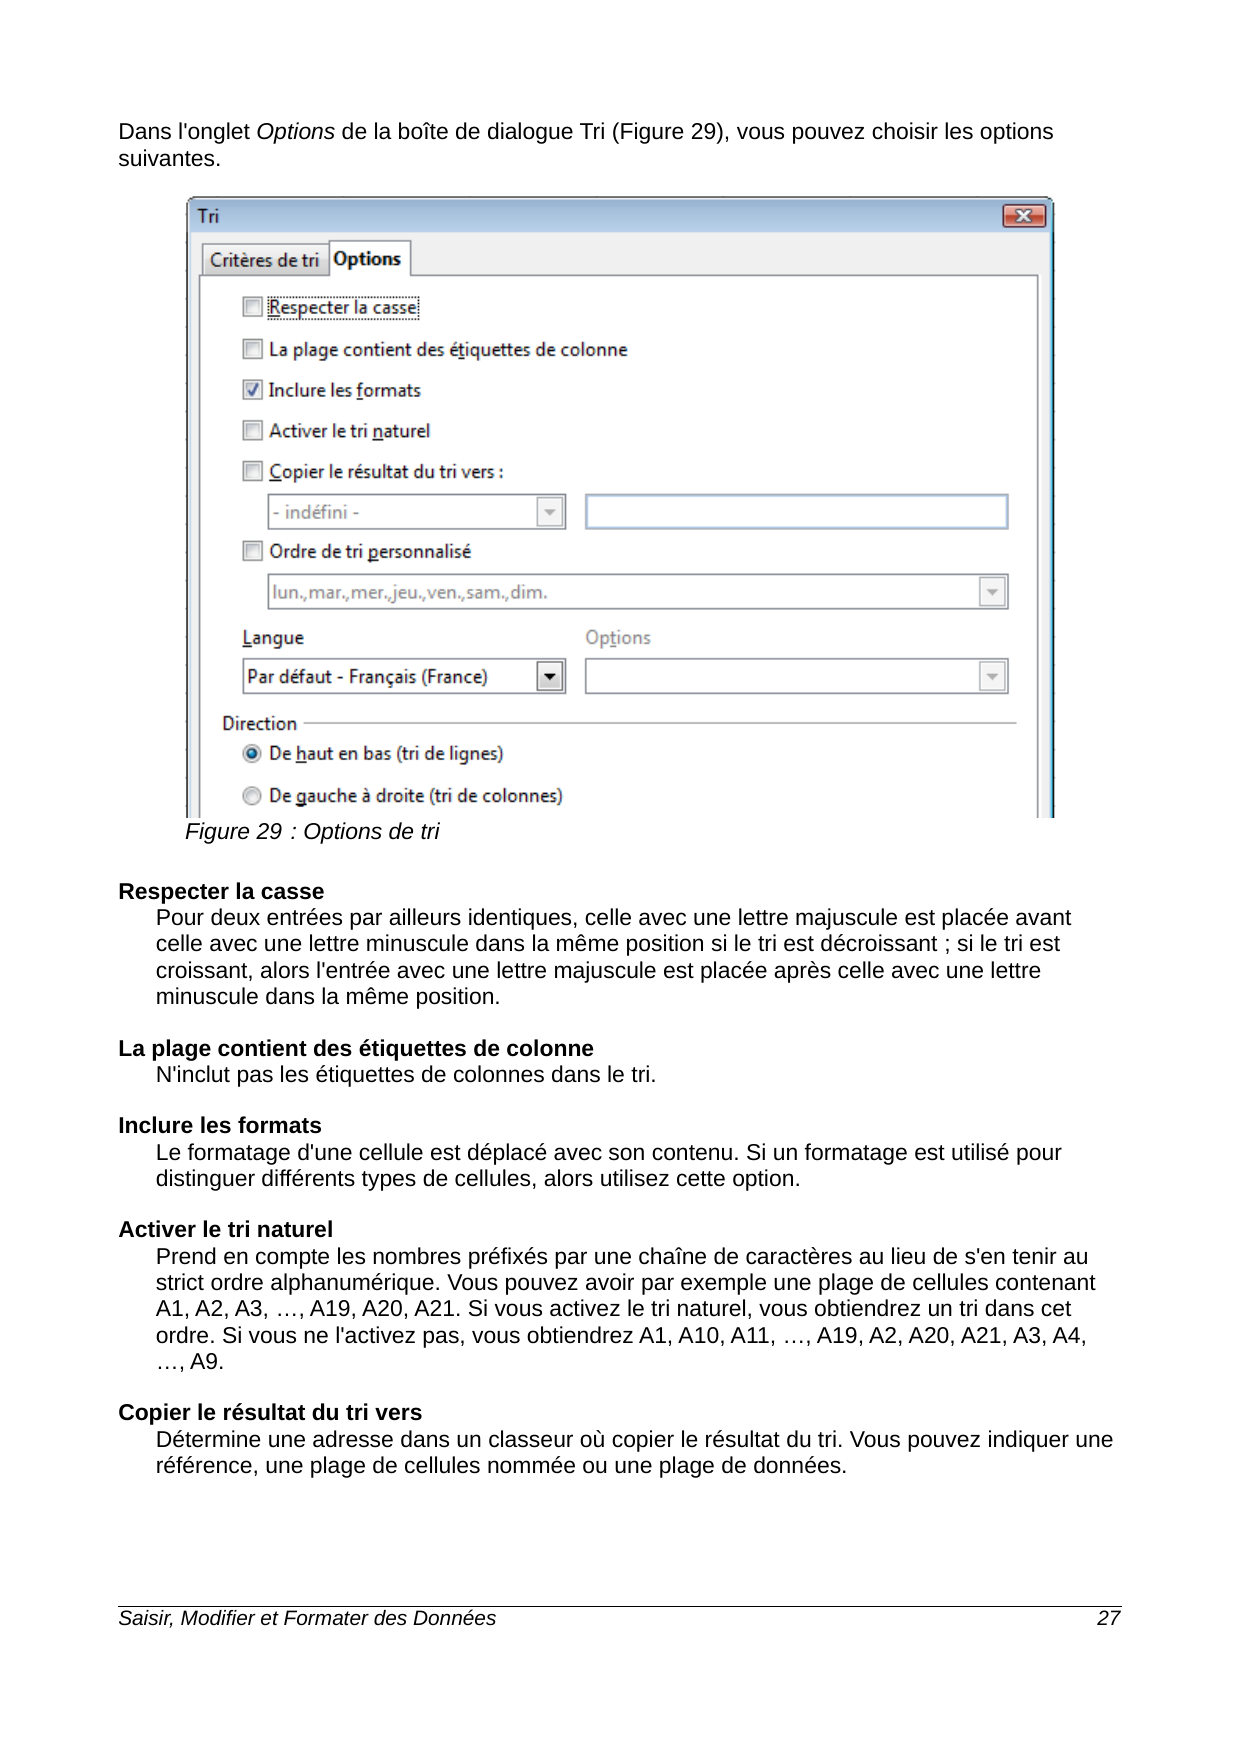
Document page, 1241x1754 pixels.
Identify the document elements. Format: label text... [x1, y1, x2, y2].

text Inclure les formats [118, 1112, 1122, 1138]
text Détermine une adresse dans un classeur où copier le résultat du tri. Vous pouvez indiquer une référence, une plage de cellules nommée ou une plage de données. [156, 1426, 1122, 1478]
text Activer le tri naturel [118, 1216, 1122, 1243]
text Figure 29 : Options de tri [185, 818, 1055, 844]
text Le formatage d'une cellule est déplacé avec son contenu. Si un formatage est utilisé pour distinguer différents types de cellules, alors utilisez cette option. [156, 1138, 1122, 1191]
text La plage contient des étiquettes de colonne [118, 1034, 1122, 1061]
text Prend en compte les nombres préfixés par une chaîne de caractères au lieu de s'en tenir au strict ordre alphanumérique. Vous pouvez avoir par exemple une plage de cellules contenant A1, A2, A3, …, A19, A20, A21. Si vous activez le tri naturel, vous obtiendrez un tri dans cet ordre. Si vous ne l'activez pas, vous obtiendrez A1, A10, A11, …, A19, A2, A20, A21, A3, A4, …, A9. [156, 1243, 1122, 1374]
text Copier le résultat du tri vers [118, 1399, 1122, 1426]
text Pour deux entrées par ailleurs identiques, celle avec une lettre majuscule est placée avant celle avec une lettre minuscule dans la même position si le tri est décroissant ; si le tri est croissant, alors l'entrée avec une lettre majuscule est placée après celle avec une lettre minuscule dans la même position. [156, 904, 1122, 1009]
picture [185, 196, 1056, 818]
text Respecter la casse [118, 878, 1122, 904]
text Dans l'onglet Options de la boîte de dialogue Tri (Figure 29), vous pouvez choisir les options suivantes. [118, 118, 1122, 171]
text N'inclut pas les étiquettes de colonnes dans le tri. [156, 1061, 1122, 1087]
